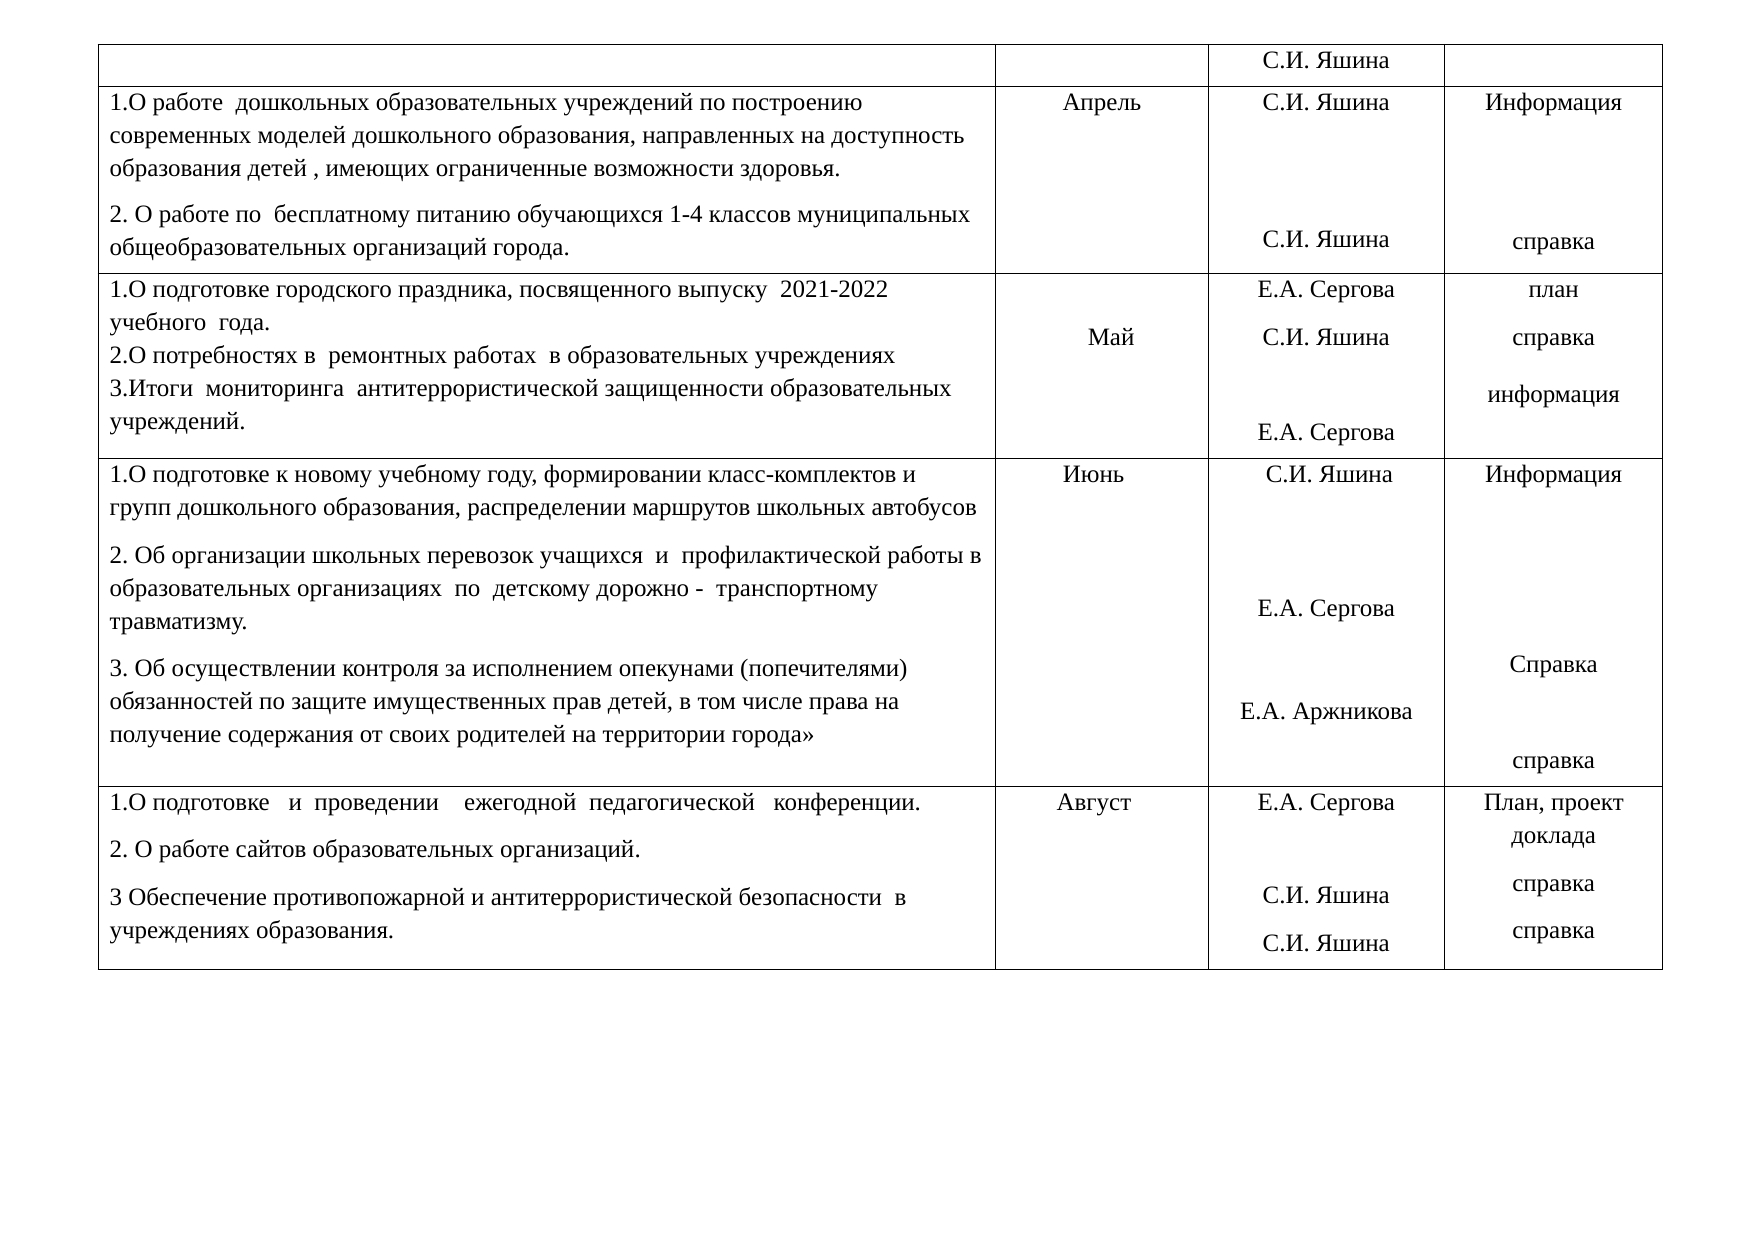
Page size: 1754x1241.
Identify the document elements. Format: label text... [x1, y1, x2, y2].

table_cell Май [996, 274, 1208, 458]
table_cell 1.О подготовке городского праздника, посвященного выпуску 2021-2022 учебного года. 2.О потребностях в ремонтных работах в образовательных учреждениях 3.Итоги мониторинга антитеррористической защищенности образовательных учреждений. [99, 274, 995, 458]
table_cell С.И. Яшина [1209, 45, 1444, 86]
table_cell [996, 45, 1208, 86]
table_cell Е.А. Сергова С.И. Яшина Е.А. Сергова [1209, 274, 1444, 458]
table_cell Информация справка [1445, 87, 1662, 273]
table_cell Август [996, 787, 1208, 969]
table_cell Апрель [996, 87, 1208, 273]
table_cell план справка информация [1445, 274, 1662, 458]
table_cell 1.О подготовке и проведении ежегодной педагогической конференции. 2. О работе сайтов образовательных организаций. 3 Обеспечение противопожарной и антитеррористической безопасности в учреждениях образования. [99, 787, 995, 969]
table_cell План, проект доклада справка справка [1445, 787, 1662, 969]
table_cell Е.А. Сергова С.И. Яшина С.И. Яшина [1209, 787, 1444, 969]
table_cell 1.О работе дошкольных образовательных учреждений по построению современных моделей дошкольного образования, направленных на доступность образования детей , имеющих ограниченные возможности здоровья. 2. О работе по бесплатному питанию обучающихся 1-4 классов муниципальных общеобразовательных организаций города. [99, 87, 995, 273]
table_cell С.И. Яшина Е.А. Сергова Е.А. Аржникова [1209, 459, 1444, 786]
table_cell С.И. Яшина С.И. Яшина [1209, 87, 1444, 273]
table_cell Июнь [996, 459, 1208, 786]
table_cell [1445, 45, 1662, 86]
table_cell 1.О подготовке к новому учебному году, формировании класс-комплектов и групп дошкольного образования, распределении маршрутов школьных автобусов 2. Об организации школьных перевозок учащихся и профилактической работы в образовательных организациях по детскому дорожно - транспортному травматизму. 3. Об осуществлении контроля за исполнением опекунами (попечителями) обязанностей по защите имущественных прав детей, в том числе права на получение содержания от своих родителей на территории города» [99, 459, 995, 786]
table_cell [99, 45, 995, 86]
table_cell Информация Справка справка [1445, 459, 1662, 786]
